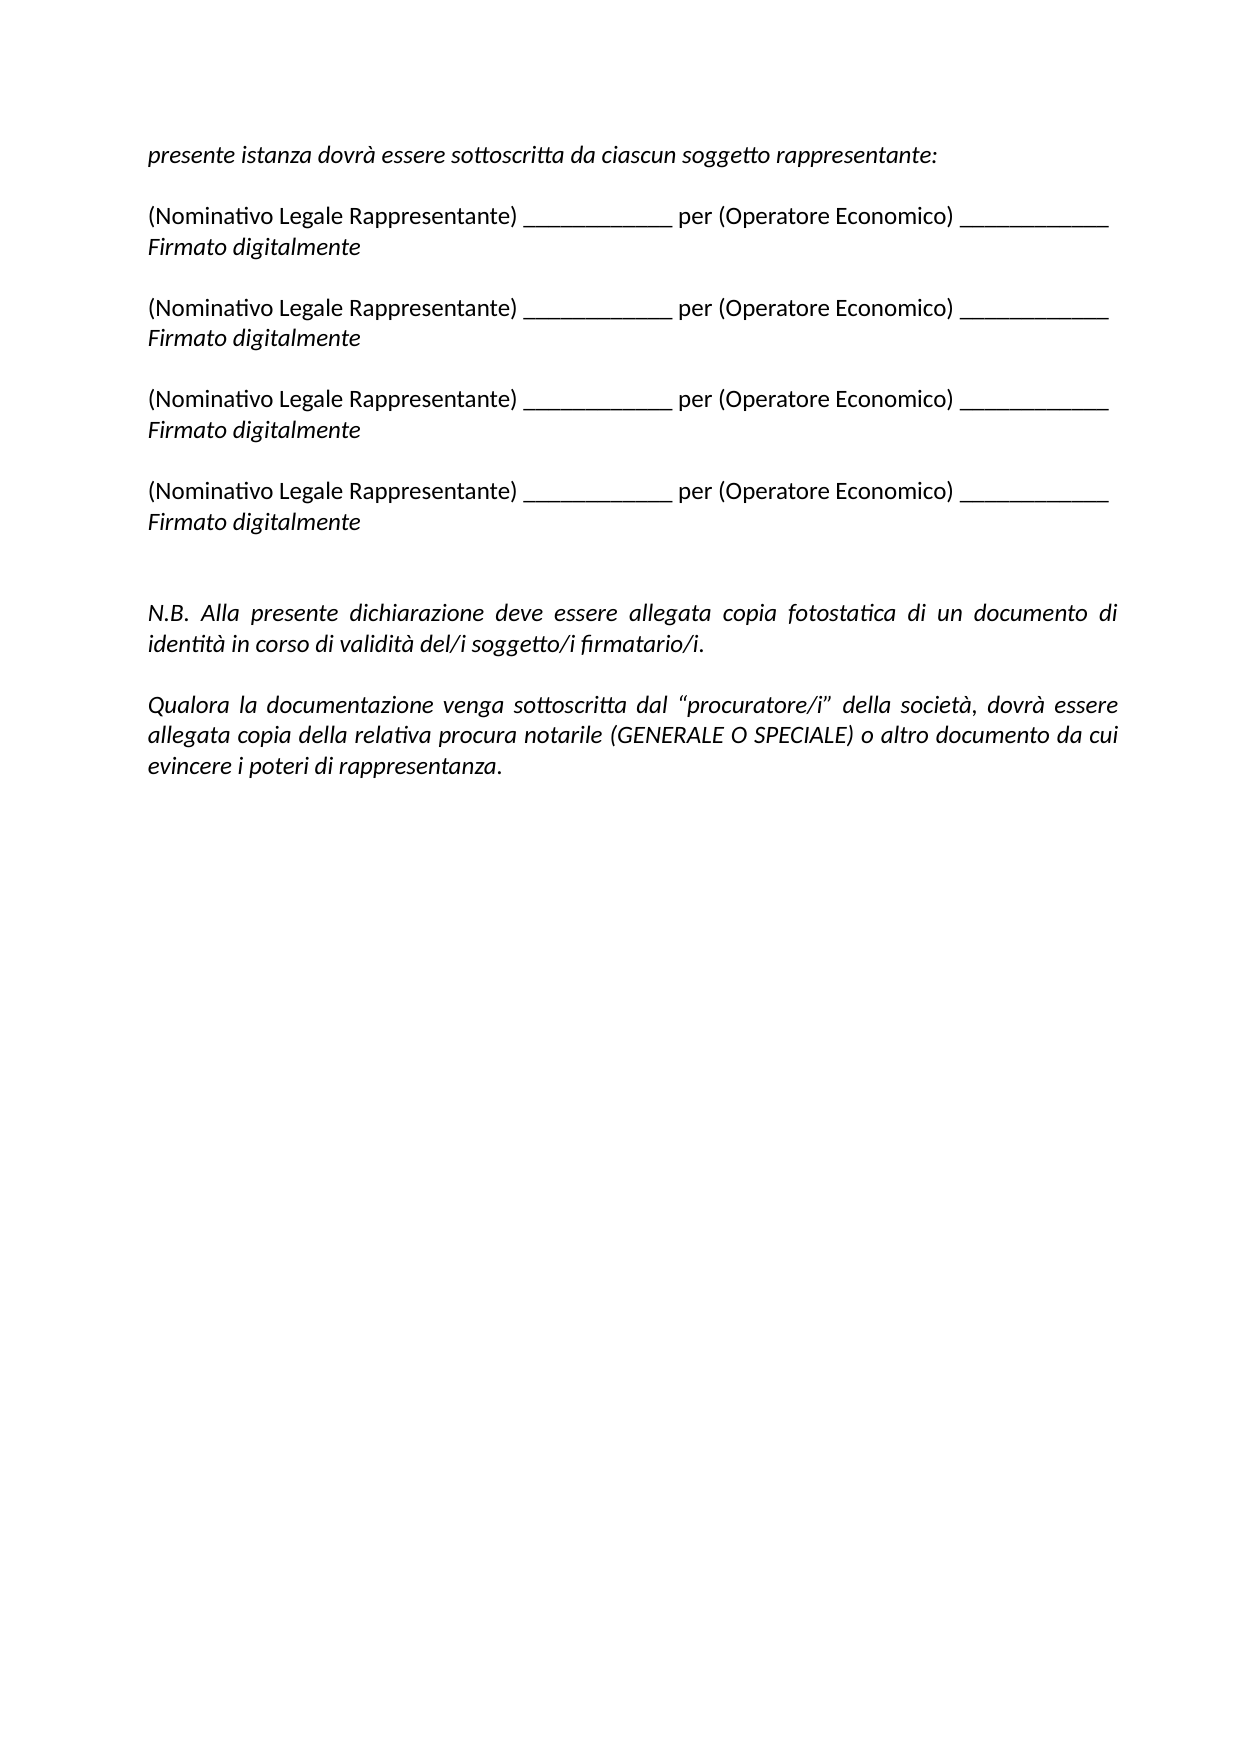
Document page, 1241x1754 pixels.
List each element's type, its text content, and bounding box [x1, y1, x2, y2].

text presente istanza dovrà essere sottoscritta da ciascun soggetto rappresentante: [148, 139, 1122, 170]
text Firmato digitalmente [148, 231, 1122, 261]
text Qualora la documentazione venga sottoscritta dal “procuratore/i” della società, dovrà essere allegata copia della relativa procura notarile (GENERALE O SPECIALE) o altro documento da cui evincere i poteri di rappresentanza. [148, 689, 1122, 780]
text (Nominativo Legale Rappresentante) ____________ per (Operatore Economico) ____________ [148, 383, 1122, 414]
text (Nominativo Legale Rappresentante) ____________ per (Operatore Economico) ____________ [148, 200, 1122, 231]
text Firmato digitalmente [148, 414, 1122, 444]
text Firmato digitalmente [148, 506, 1122, 536]
text N.B. Alla presente dichiarazione deve essere allegata copia fotostatica di un documento di identità in corso di validità del/i soggetto/i firmatario/i. [148, 597, 1122, 658]
text (Nominativo Legale Rappresentante) ____________ per (Operatore Economico) ____________ [148, 475, 1122, 506]
text Firmato digitalmente [148, 322, 1122, 353]
text (Nominativo Legale Rappresentante) ____________ per (Operatore Economico) ____________ [148, 292, 1122, 322]
